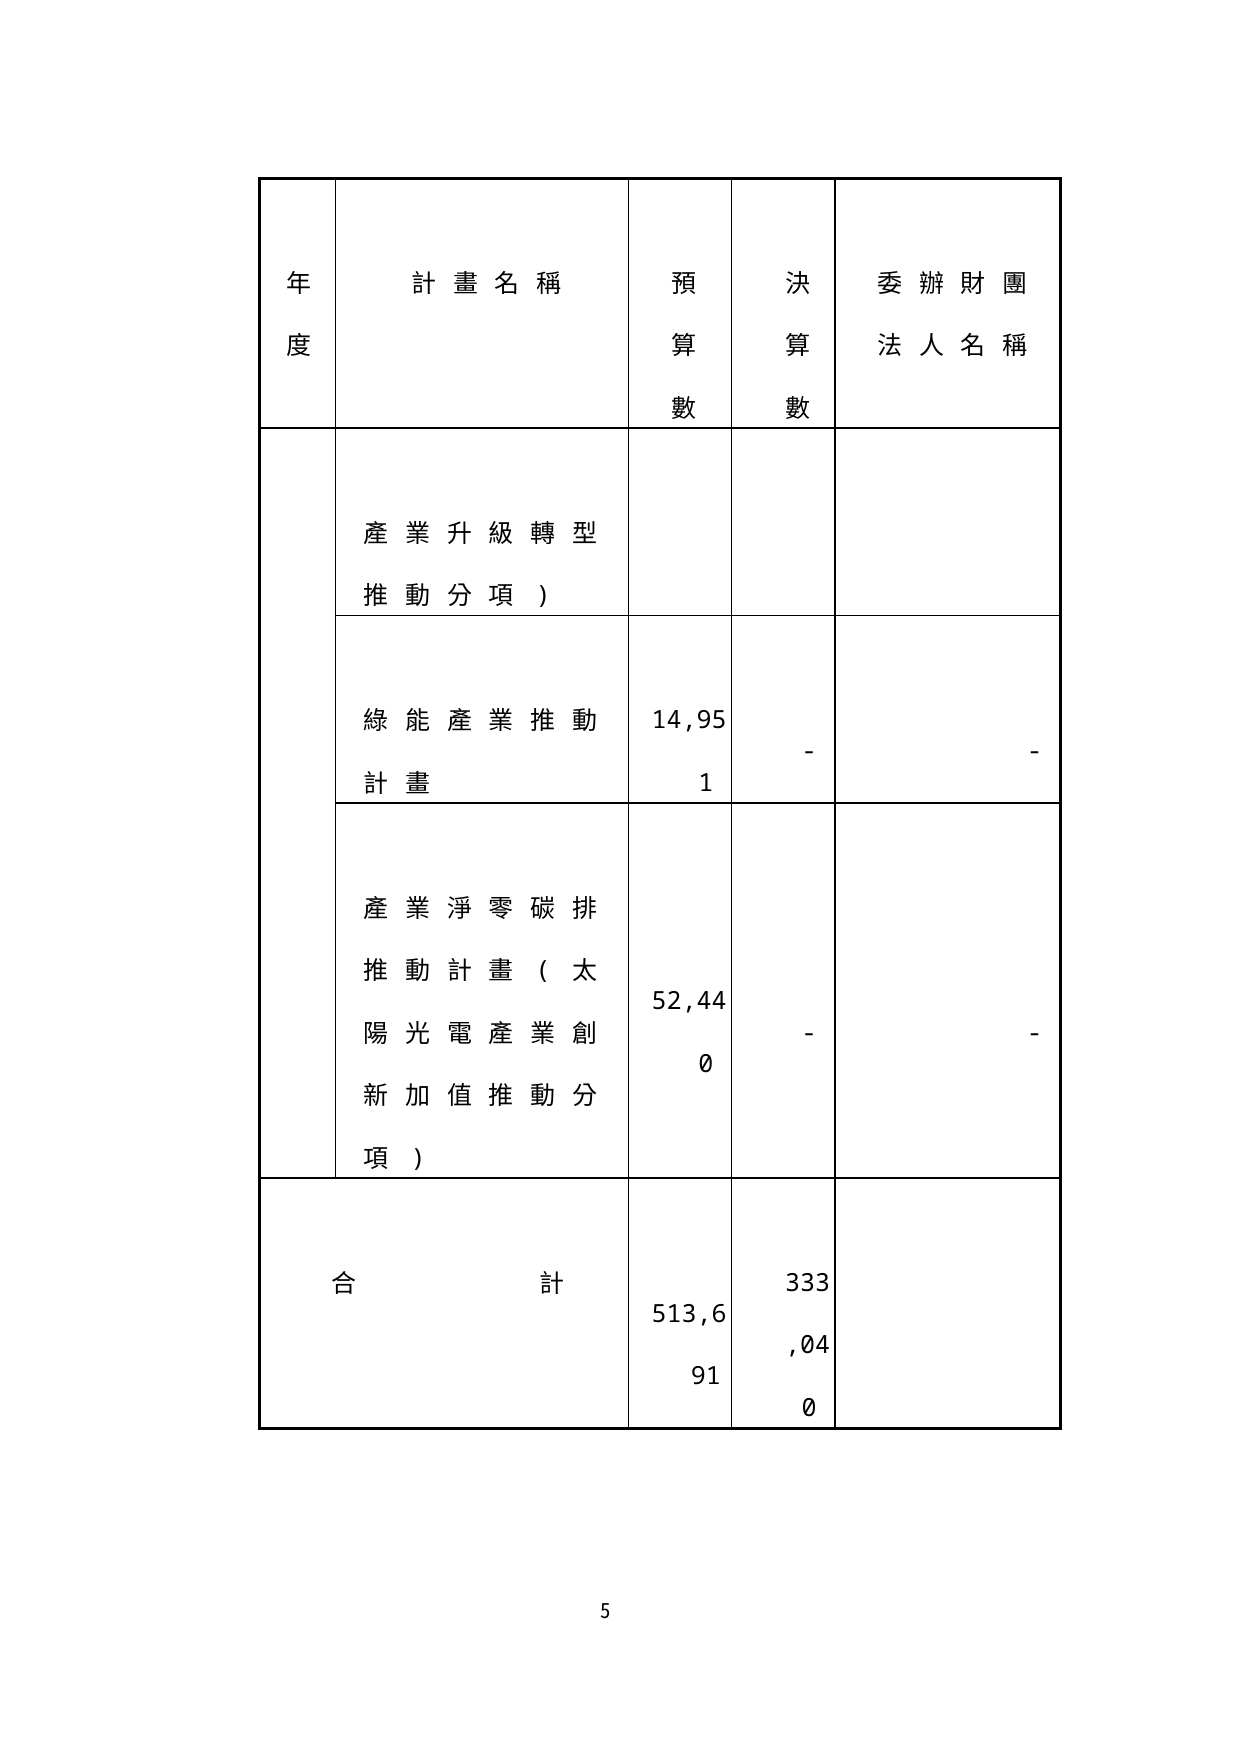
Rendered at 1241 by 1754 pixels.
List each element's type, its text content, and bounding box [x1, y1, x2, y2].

table_cell 513,691 [629, 1179, 731, 1427]
table_cell 52,440 [629, 804, 731, 1177]
table_cell - [836, 429, 1059, 615]
table_header 決算數 [732, 180, 834, 427]
table_cell 333,040 [732, 1179, 834, 1427]
table_cell 合 計 [261, 1179, 628, 1427]
table_header 年度 [261, 180, 335, 427]
table_cell [629, 429, 731, 615]
table_cell - [732, 429, 834, 615]
table_cell [836, 1179, 1059, 1427]
table_cell - [836, 804, 1059, 1177]
table_header 計畫名稱 [336, 180, 628, 427]
table_cell - [732, 616, 834, 802]
table_cell 14,951 [629, 616, 731, 802]
table_cell 產業升級轉型推動分項) [336, 429, 628, 615]
table_header 預算數 [629, 180, 731, 427]
table_cell [261, 429, 335, 1177]
table_cell - [732, 804, 834, 1177]
table_cell 綠能產業推動計畫 [336, 616, 628, 802]
table_cell - [836, 616, 1059, 802]
table_cell 產業淨零碳排推動計畫(太陽光電產業創新加值推動分項) [336, 804, 628, 1177]
table_header 委辦財團法人名稱 [836, 180, 1059, 427]
